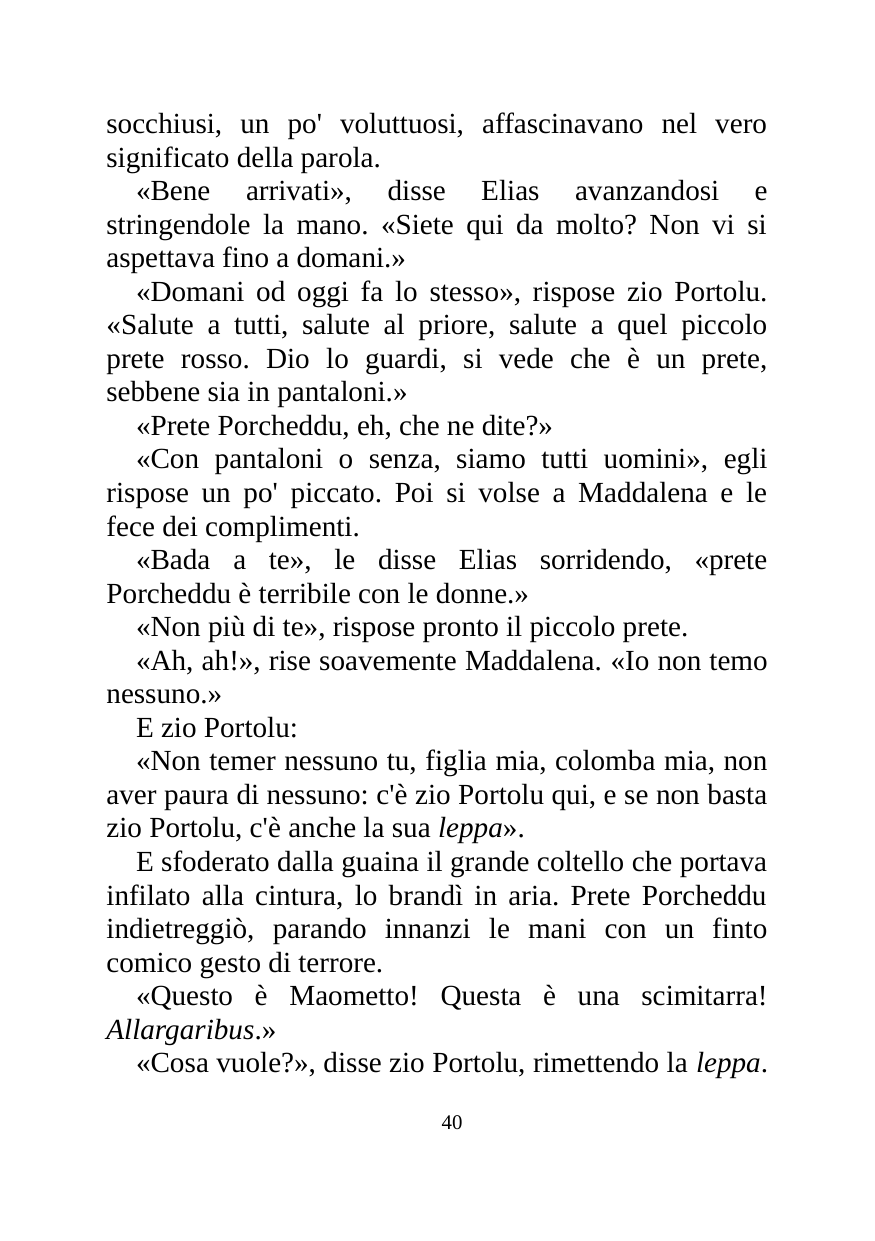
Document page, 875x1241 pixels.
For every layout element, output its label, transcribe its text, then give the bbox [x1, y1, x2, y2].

text «Cosa vuole?», disse zio Portolu, rimettendo la leppa. [106, 1045, 768, 1079]
text socchiusi, un po' voluttuosi, affascinavano nel vero significato della parola. [106, 106, 768, 173]
text «Prete Porcheddu, eh, che ne dite?» [106, 408, 768, 442]
text E sfoderato dalla guaina il grande coltello che portava infilato alla cintura, lo brandì in aria. Prete Porcheddu indietreggiò, parando innanzi le mani con un finto comico gesto di terrore. [106, 844, 768, 978]
text «Ah, ah!», rise soavemente Maddalena. «Io non temo nessuno.» [106, 643, 768, 710]
text «Non temer nessuno tu, figlia mia, colomba mia, non aver paura di nessuno: c'è zio Portolu qui, e se non basta zio Portolu, c'è anche la sua leppa». [106, 743, 768, 844]
text «Domani od oggi fa lo stesso», rispose zio Portolu. «Salute a tutti, salute al priore, salute a quel piccolo prete rosso. Dio lo guardi, si vede che è un prete, sebbene sia in pantaloni.» [106, 274, 768, 408]
text E zio Portolu: [106, 710, 768, 743]
text «Con pantaloni o senza, siamo tutti uomini», egli rispose un po' piccato. Poi si volse a Maddalena e le fece dei complimenti. [106, 442, 768, 542]
text «Bene arrivati», disse Elias avanzandosi e stringendole la mano. «Siete qui da molto? Non vi si aspettava fino a domani.» [106, 173, 768, 274]
text «Non più di te», rispose pronto il piccolo prete. [106, 609, 768, 643]
text «Questo è Maometto! Questa è una scimitarra! Allargaribus.» [106, 978, 768, 1045]
text «Bada a te», le disse Elias sorridendo, «prete Porcheddu è terribile con le donne.» [106, 542, 768, 609]
